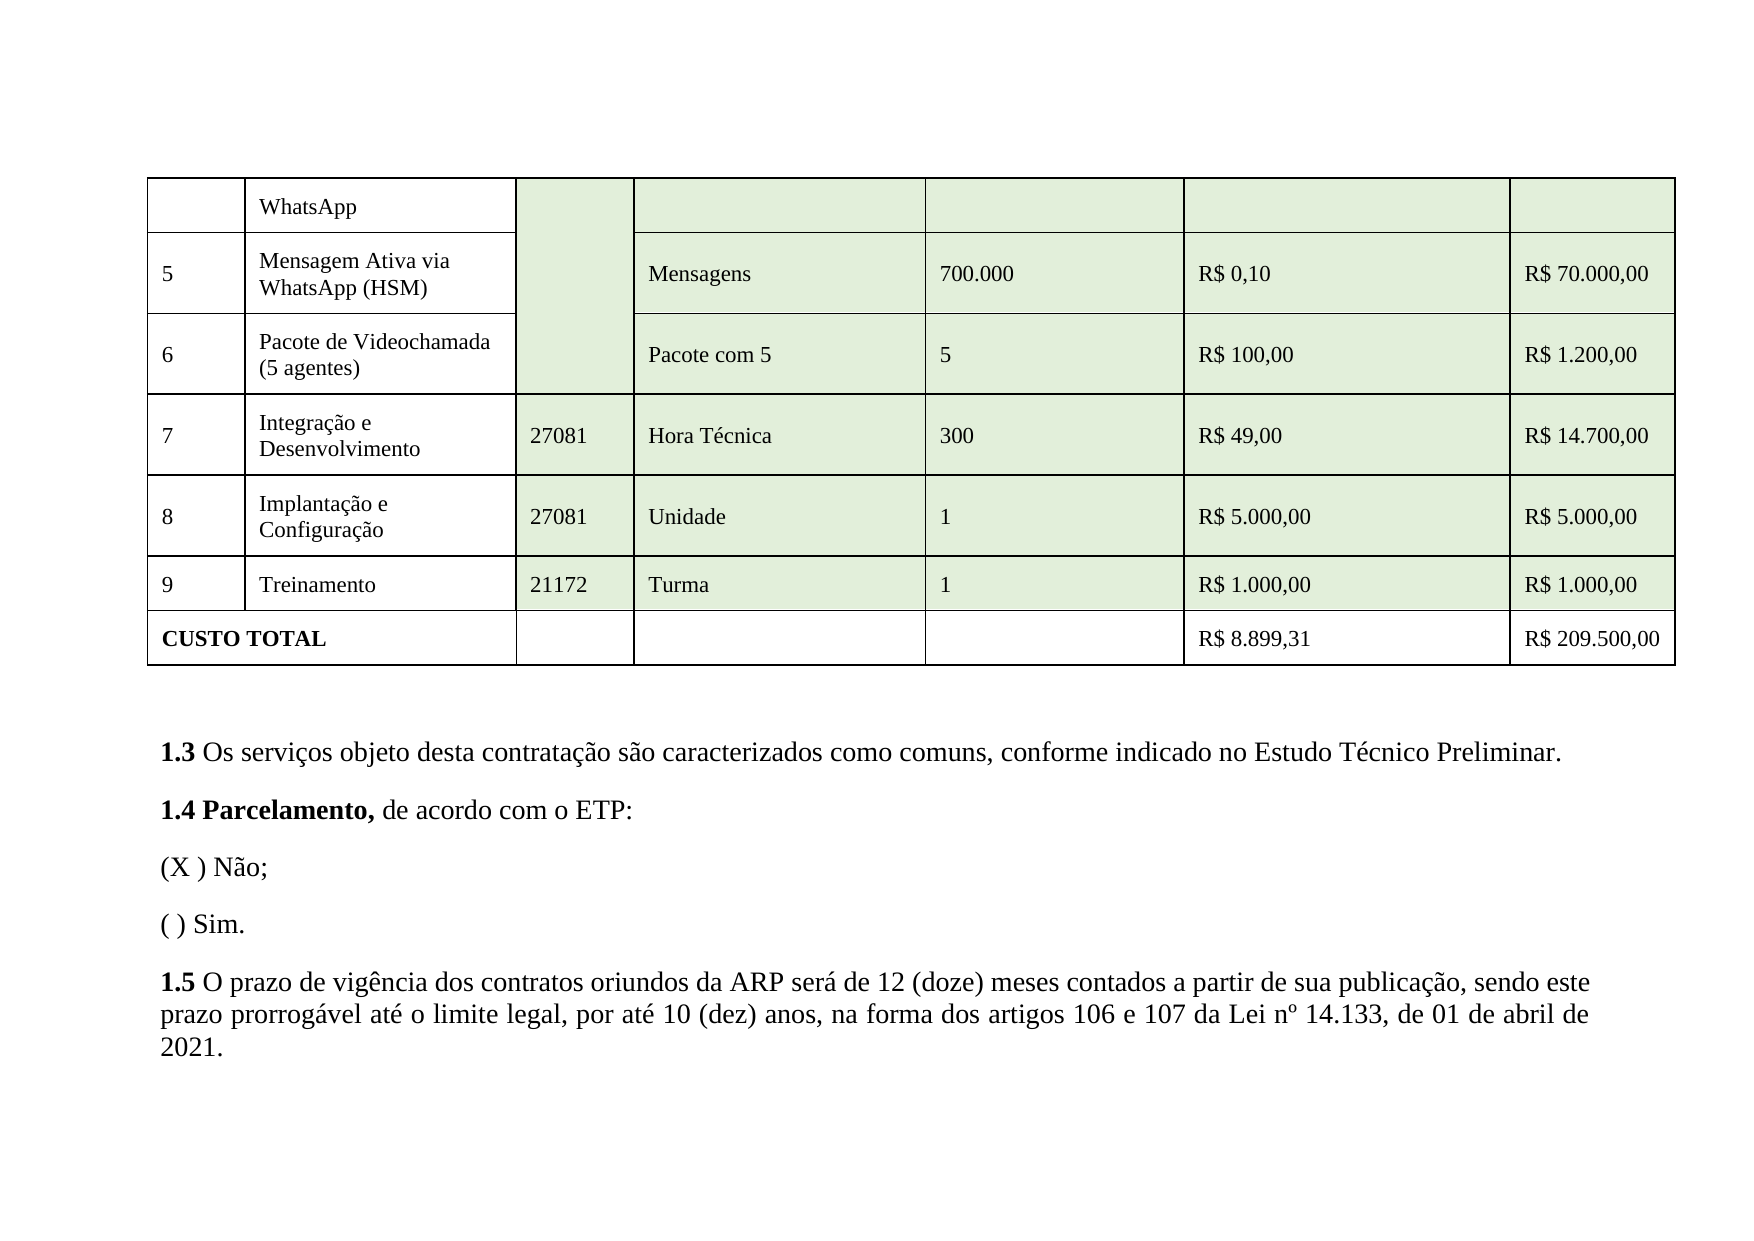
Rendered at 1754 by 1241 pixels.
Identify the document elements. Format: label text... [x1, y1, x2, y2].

text ( ) Sim. [160, 908, 1594, 940]
table_cell [635, 179, 925, 232]
table_cell Treinamento [246, 557, 515, 609]
table_cell R$ 70.000,00 [1511, 233, 1674, 312]
table_cell Hora Técnica [635, 395, 925, 474]
table_cell R$ 5.000,00 [1185, 476, 1509, 555]
table_cell Mensagem Ativa via WhatsApp (HSM) [246, 233, 515, 312]
table_cell 27081 [517, 395, 633, 474]
text 1.5 O prazo de vigência dos contratos oriundos da ARP será de 12 (doze) meses contados a partir de sua publicação, sendo este prazo prorrogável até o limite legal, por até 10 (dez) anos, na forma dos artigos 106 e 107 da Lei nº 14.133, de 01 de abril de 2021. [160, 965, 1594, 1062]
text 1.4 Parcelamento, de acordo com o ETP: [160, 793, 1594, 825]
table_cell 300 [926, 395, 1183, 474]
table_cell 8 [148, 476, 244, 555]
table_cell Integração e Desenvolvimento [246, 395, 515, 474]
table_cell Mensagens [635, 233, 925, 312]
table_cell [517, 179, 633, 393]
text (X ) Não; [160, 850, 1594, 883]
table_cell WhatsApp [246, 179, 515, 232]
table_cell Turma [635, 557, 925, 609]
table_cell 1 [926, 557, 1183, 609]
table_cell 9 [148, 557, 244, 609]
text 1.3 Os serviços objeto desta contratação são caracterizados como comuns, conforme indicado no Estudo Técnico Preliminar. [160, 735, 1594, 768]
table_cell R$ 1.200,00 [1511, 314, 1674, 393]
table_cell [635, 611, 925, 664]
table_cell Unidade [635, 476, 925, 555]
table_cell [1511, 179, 1674, 232]
table_cell 21172 [517, 557, 633, 609]
table_cell R$ 14.700,00 [1511, 395, 1674, 474]
table_cell 27081 [517, 476, 633, 555]
table_cell R$ 100,00 [1185, 314, 1509, 393]
table_cell 6 [148, 314, 244, 393]
table_cell [926, 611, 1183, 664]
table_cell 7 [148, 395, 244, 474]
table_cell R$ 0,10 [1185, 233, 1509, 312]
table_cell Pacote de Videochamada (5 agentes) [246, 314, 515, 393]
table_cell 1 [926, 476, 1183, 555]
table_cell [1185, 179, 1509, 232]
table_cell R$ 1.000,00 [1511, 557, 1674, 609]
table_cell 5 [926, 314, 1183, 393]
table_cell R$ 8.899,31 [1185, 611, 1509, 664]
table_cell 700.000 [926, 233, 1183, 312]
table_cell Pacote com 5 [635, 314, 925, 393]
table_cell [926, 179, 1183, 232]
table_cell 5 [148, 233, 244, 312]
table_cell [517, 611, 633, 664]
table_cell R$ 209.500,00 [1511, 611, 1674, 664]
table_cell Implantação e Configuração [246, 476, 515, 555]
table_cell CUSTO TOTAL [148, 611, 516, 664]
table_cell R$ 49,00 [1185, 395, 1509, 474]
table_cell R$ 5.000,00 [1511, 476, 1674, 555]
table_cell [148, 179, 244, 232]
table_cell R$ 1.000,00 [1185, 557, 1509, 609]
